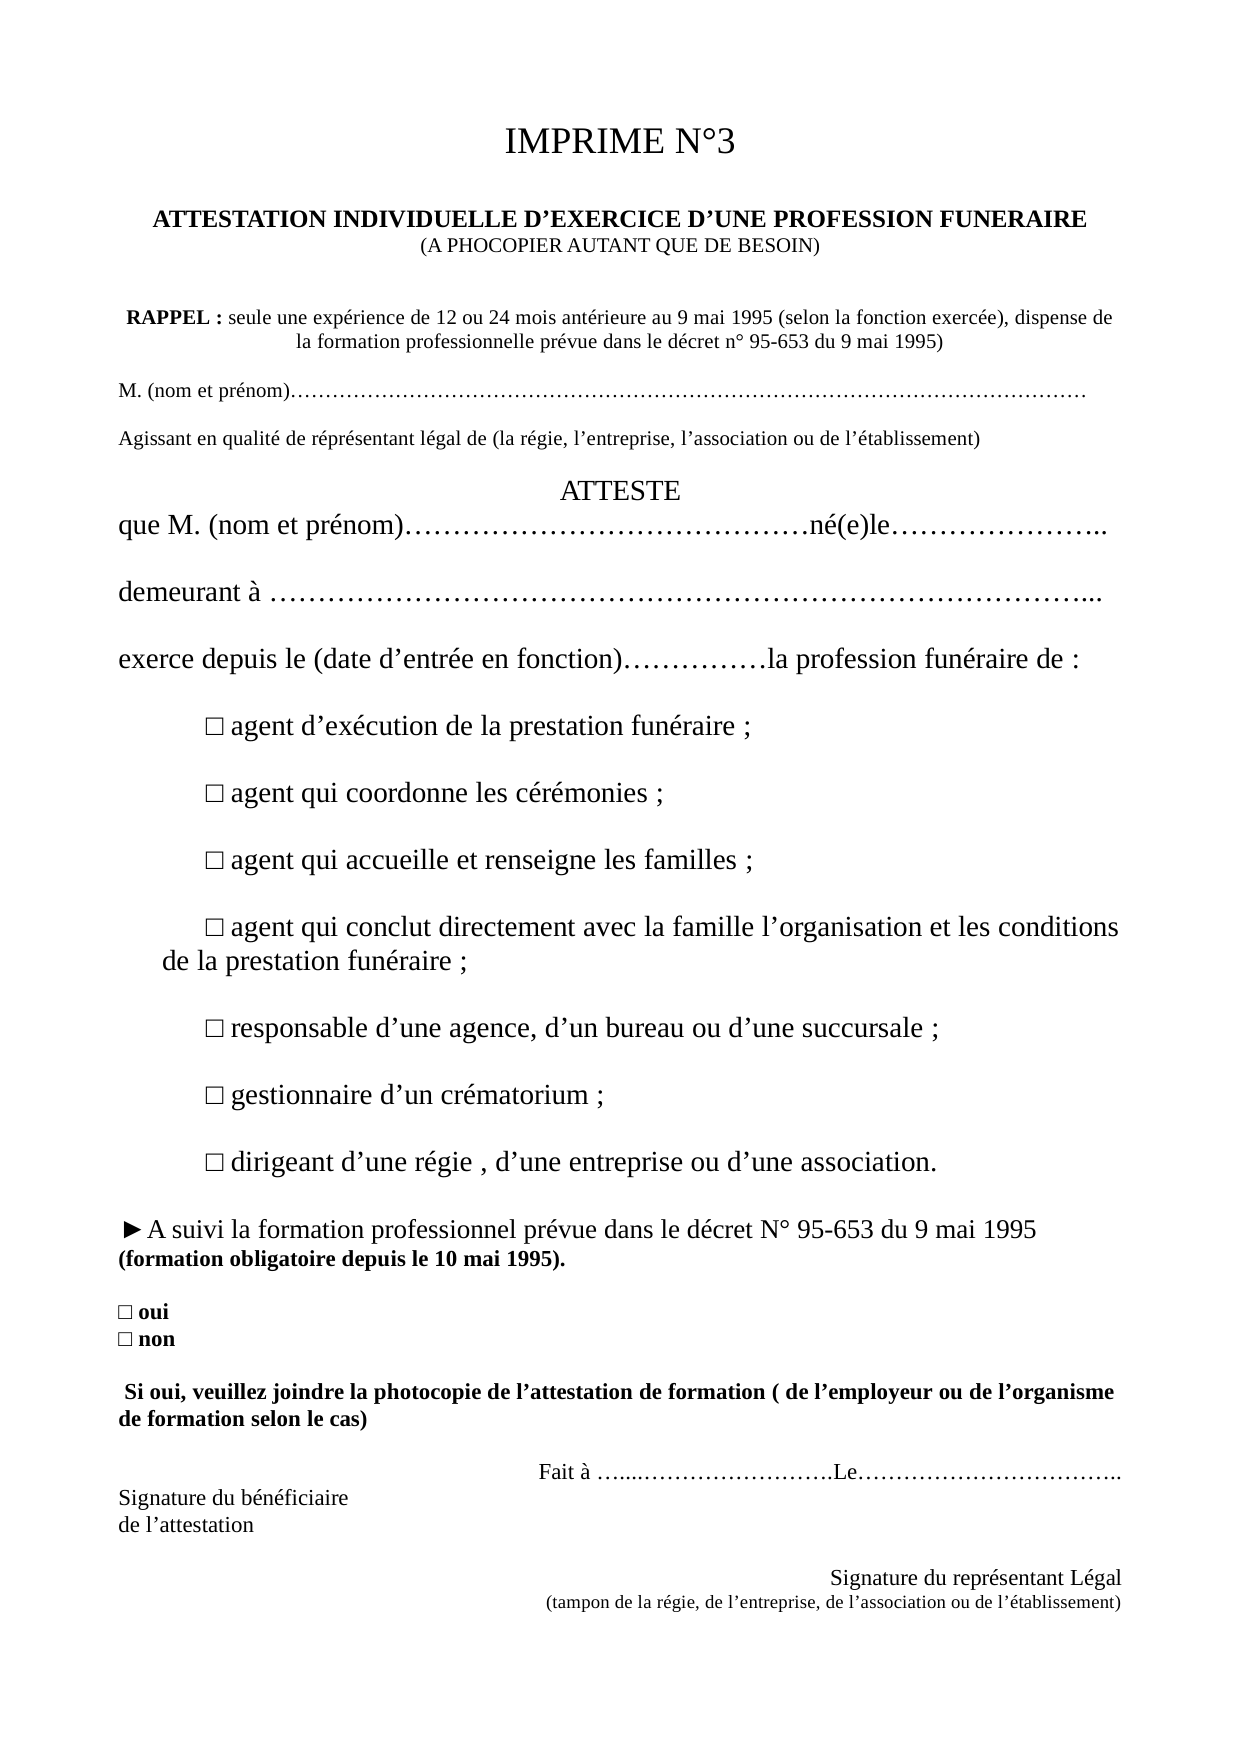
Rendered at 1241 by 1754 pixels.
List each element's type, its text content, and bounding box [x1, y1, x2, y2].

text IMPRIME N°3 [118, 118, 1122, 161]
text □ agent qui conclut directement avec la famille l’organisation et les conditions de la prestation funéraire ; [118, 910, 1122, 977]
text que M. (nom et prénom)……………………………………né(e)le………………….. [118, 507, 1122, 541]
text (tampon de la régie, de l’entreprise, de l’association ou de l’établissement) [118, 1590, 1122, 1612]
text □ oui [118, 1298, 1122, 1325]
text □ agent qui accueille et renseigne les familles ; [118, 843, 1122, 876]
text demeurant à …………………………………………………………………………... [118, 574, 1122, 608]
text ATTESTE [118, 474, 1122, 507]
text (A PHOCOPIER AUTANT QUE DE BESOIN) [118, 233, 1122, 257]
text □ dirigeant d’une régie , d’une entreprise ou d’une association. [118, 1144, 1122, 1178]
text Signature du bénéficiaire [118, 1484, 1122, 1511]
text □ non [118, 1325, 1122, 1351]
text □ gestionnaire d’un crématorium ; [118, 1077, 1122, 1111]
text RAPPEL : seule une expérience de 12 ou 24 mois antérieure au 9 mai 1995 (selon la fonction exercée), dispense de la formation professionnelle prévue dans le décret n° 95-653 du 9 mai 1995) [118, 305, 1122, 353]
text ATTESTATION INDIVIDUELLE D’EXERCICE D’UNE PROFESSION FUNERAIRE [118, 204, 1122, 233]
text □ responsable d’une agence, d’un bureau ou d’une succursale ; [118, 1010, 1122, 1044]
text □ agent d’exécution de la prestation funéraire ; [118, 708, 1122, 742]
text ►A suivi la formation professionnel prévue dans le décret N° 95-653 du 9 mai 1995 (formation obligatoire depuis le 10 mai 1995). [118, 1212, 1122, 1272]
text Signature du représentant Légal [118, 1564, 1122, 1590]
text M. (nom et prénom)…………………………………………………………………………………………………… [118, 377, 1122, 401]
text Fait à …....…………………….Le…………………………….. [118, 1458, 1122, 1484]
text Agissant en qualité de réprésentant légal de (la régie, l’entreprise, l’association ou de l’établissement) [118, 426, 1122, 449]
list □ agent qui coordonne les cérémonies ; [118, 742, 1122, 809]
text Si oui, veuillez joindre la photocopie de l’attestation de formation ( de l’employeur ou de l’organisme de formation selon le cas) [118, 1378, 1122, 1431]
text de l’attestation [118, 1511, 1122, 1537]
text exerce depuis le (date d’entrée en fonction)……………la profession funéraire de : [118, 641, 1122, 675]
